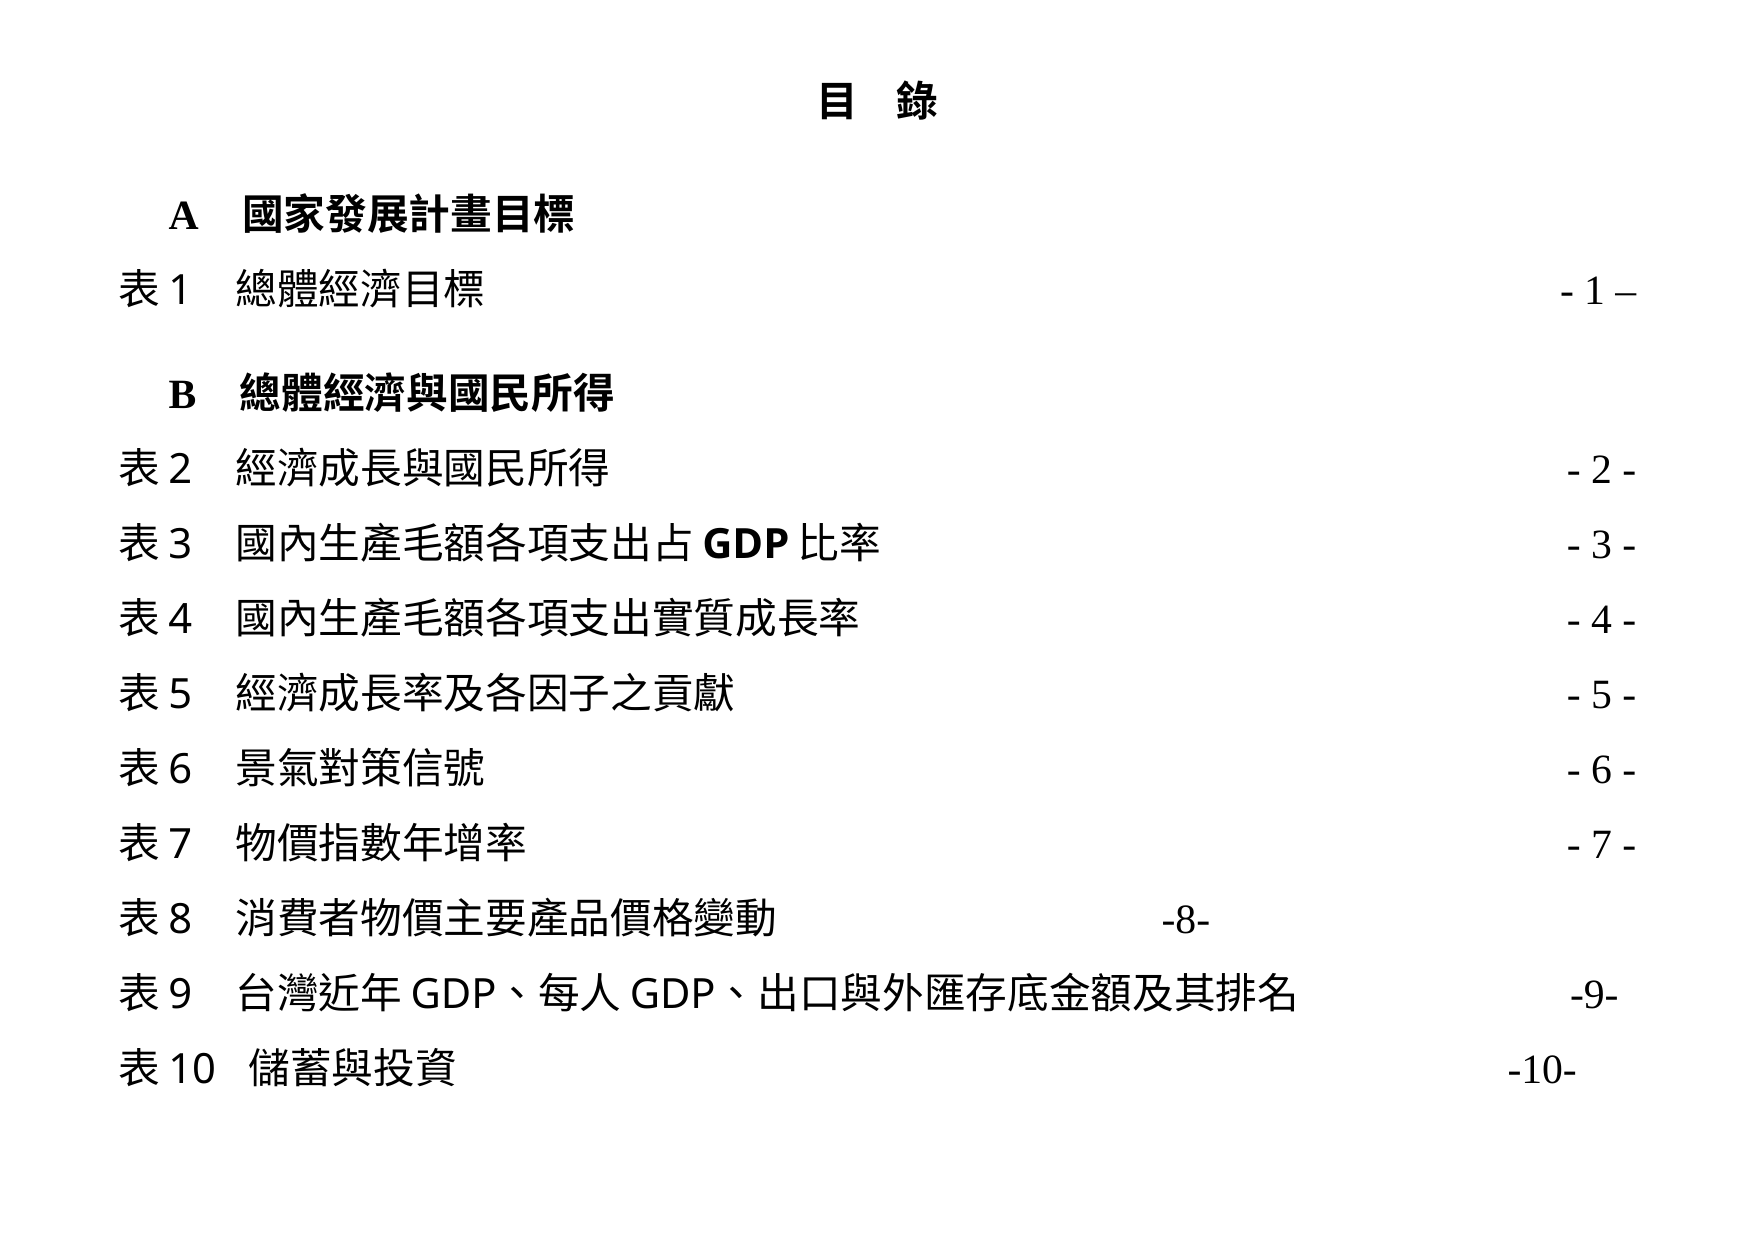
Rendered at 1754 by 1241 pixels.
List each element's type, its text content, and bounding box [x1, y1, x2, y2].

text 表10 儲蓄與投資 -10- [118, 1028, 1636, 1103]
text 表6 景氣對策信號 - 6 - [118, 728, 1636, 803]
text 表4 國內生產毛額各項支出實質成長率 - 4 - [118, 578, 1636, 653]
text 表7 物價指數年增率 - 7 - [118, 803, 1636, 878]
text 表5 經濟成長率及各因子之貢獻 - 5 - [118, 653, 1636, 728]
text 表8 消費者物價主要產品價格變動 -8- [118, 878, 1636, 953]
text 目 錄 [118, 61, 1636, 136]
text 表3 國內生產毛額各項支出占GDP比率 - 3 - [118, 503, 1636, 578]
text 表2 經濟成長與國民所得 - 2 - [118, 428, 1636, 503]
text 表9 台灣近年GDP、每人GDP、出口與外匯存底金額及其排名 -9- [118, 953, 1636, 1028]
text B 總體經濟與國民所得 [168, 353, 1636, 428]
text A 國家發展計畫目標 [168, 174, 1636, 249]
text 表1 總體經濟目標 - 1 – [118, 249, 1636, 324]
